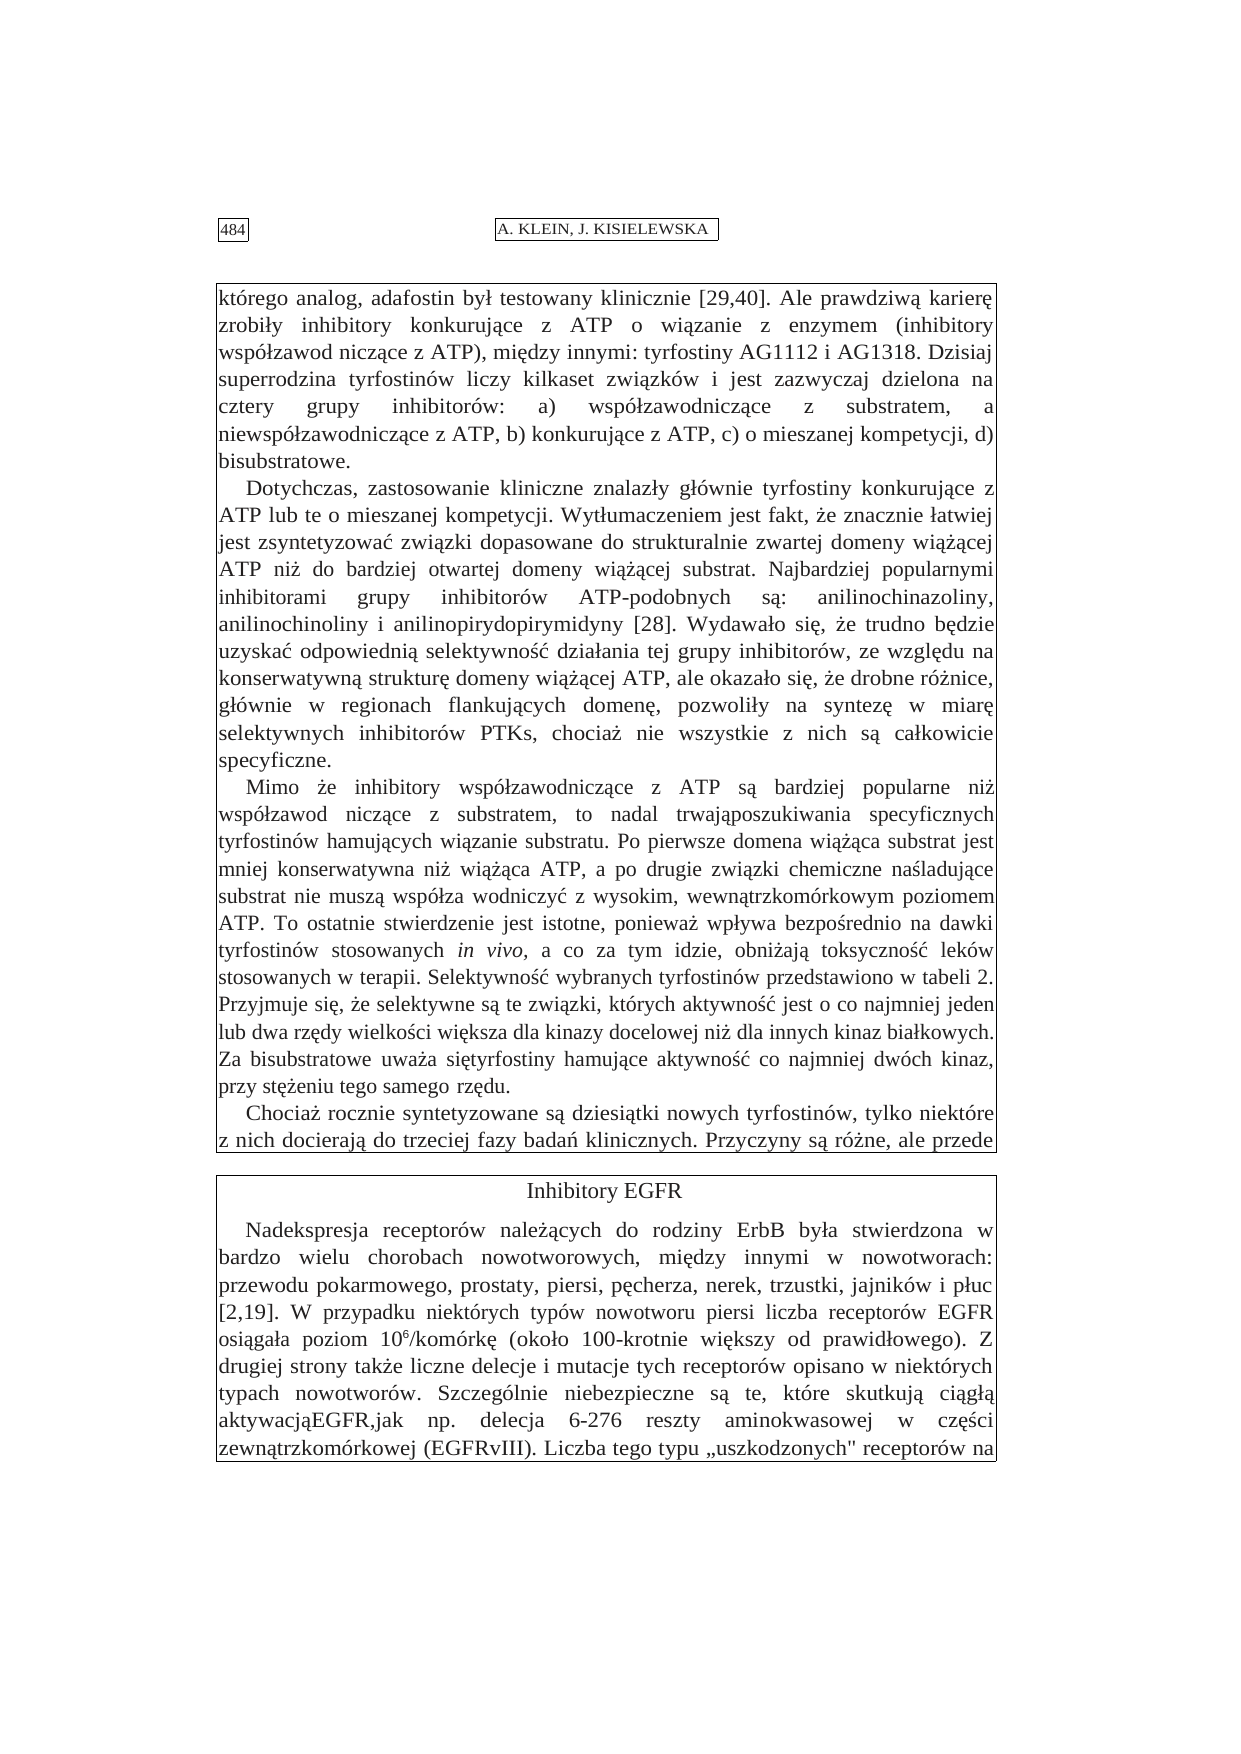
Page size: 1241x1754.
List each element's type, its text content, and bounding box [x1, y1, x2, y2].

text Mimo że inhibitory współzawodniczące z ATP są bardziej popularne niż współzawod­ niczące z substratem, to nadal trwająposzukiwania specyficznych tyrfostinów hamujących wiązanie substratu. Po pierwsze domena wiążąca substrat jest mniej konserwatywna niż wiążąca ATP, a po drugie związki chemiczne naśladujące substrat nie muszą współza­ wodniczyć z wysokim, wewnątrzkomórkowym poziomem ATP. To ostatnie stwierdzenie jest istotne, ponieważ wpływa bezpośrednio na dawki tyrfostinów stosowanych in vivo, a co za tym idzie, obniżają toksyczność leków stosowanych w terapii. Selektywność wybranych tyrfostinów przedstawiono w tabeli 2. Przyjmuje się, że selektywne są te związki, których aktywność jest o co najmniej jeden lub dwa rzędy wielkości większa dla kinazy docelowej niż dla innych kinaz białkowych. Za bisubstratowe uważa siętyrfostiny hamujące aktywność co najmniej dwóch kinaz, przy stężeniu tego samego rzędu. [218, 774, 995, 1098]
text Dotychczas, zastosowanie kliniczne znalazły głównie tyrfostiny konkurujące z ATP lub te o mieszanej kompetycji. Wytłumaczeniem jest fakt, że znacznie łatwiej jest zsyntetyzować związki dopasowane do strukturalnie zwartej domeny wiążącej ATP niż do bardziej otwartej domeny wiążącej substrat. Najbardziej popularnymi inhibitorami grupy inhibitorów ATP-podobnych są: anilinochinazoliny, anilinochinoliny i anilinopirydopirymidyny [28]. Wydawało się, że trudno będzie uzyskać odpowiednią selektywność działania tej grupy inhibitorów, ze względu na konserwatywną strukturę domeny wiążącej ATP, ale okazało się, że drobne różnice, głównie w regionach flankujących domenę, pozwoliły na syntezę w miarę selektywnych inhibitorów PTKs, chociaż nie wszystkie z nich są całkowicie specyficzne. [218, 475, 994, 772]
text którego analog, adafostin był testowany klinicznie [29,40]. Ale prawdziwą karierę zrobiły inhibitory konkurujące z ATP o wiązanie z enzymem (inhibitory współzawod­ niczące z ATP), między innymi: tyrfostiny AG1112 i AG1318. Dzisiaj superrodzina tyrfostinów liczy kilkaset związków i jest zazwyczaj dzielona na cztery grupy inhibitorów: a) współzawodniczące z substratem, a niewspółzawodniczące z ATP, b) konkurujące z ATP, c) o mieszanej kompetycji, d) bisubstratowe. [218, 284, 994, 473]
text Chociaż rocznie syntetyzowane są dziesiątki nowych tyrfostinów, tylko niektóre z nich docierają do trzeciej fazy badań klinicznych. Przyczyny są różne, ale przede wszystkim są nimi efekty wtórne długotrwałego podawania tych związków. Dotychczas, największe nadzieje budzą tyrfostiny hamujące aktywność receptorów EGF, VEGF i IGF oraz inhibitory fuzyjnej kinazy BCR-ABL. [218, 1100, 994, 1152]
text Inhibitory EGFR [526, 1177, 996, 1203]
text A. KLEIN, J. KISIELEWSKA [497, 220, 718, 238]
text Nadekspresja receptorów należących do rodziny ErbB była stwierdzona w bardzo wielu chorobach nowotworowych, między innymi w nowotworach: przewodu pokarmowego, prostaty, piersi, pęcherza, nerek, trzustki, jajników i płuc [2,19]. W przypadku niektórych typów nowotworu piersi liczba receptorów EGFR osiągała poziom 106/komórkę (około 100-krotnie większy od prawidłowego). Z drugiej strony także liczne delecje i mutacje tych receptorów opisano w niektórych typach nowotworów. Szczególnie niebezpieczne są te, które skutkują ciągłą aktywacjąEGFR,jak np. delecja 6-276 reszty aminokwasowej w części zewnątrzkomórkowej (EGFRvIII). Liczba tego typu „uszkodzonych" receptorów na ogół nie ulega obniżeniu w procesie endocytozy, [218, 1217, 994, 1461]
text 484 [220, 220, 248, 239]
